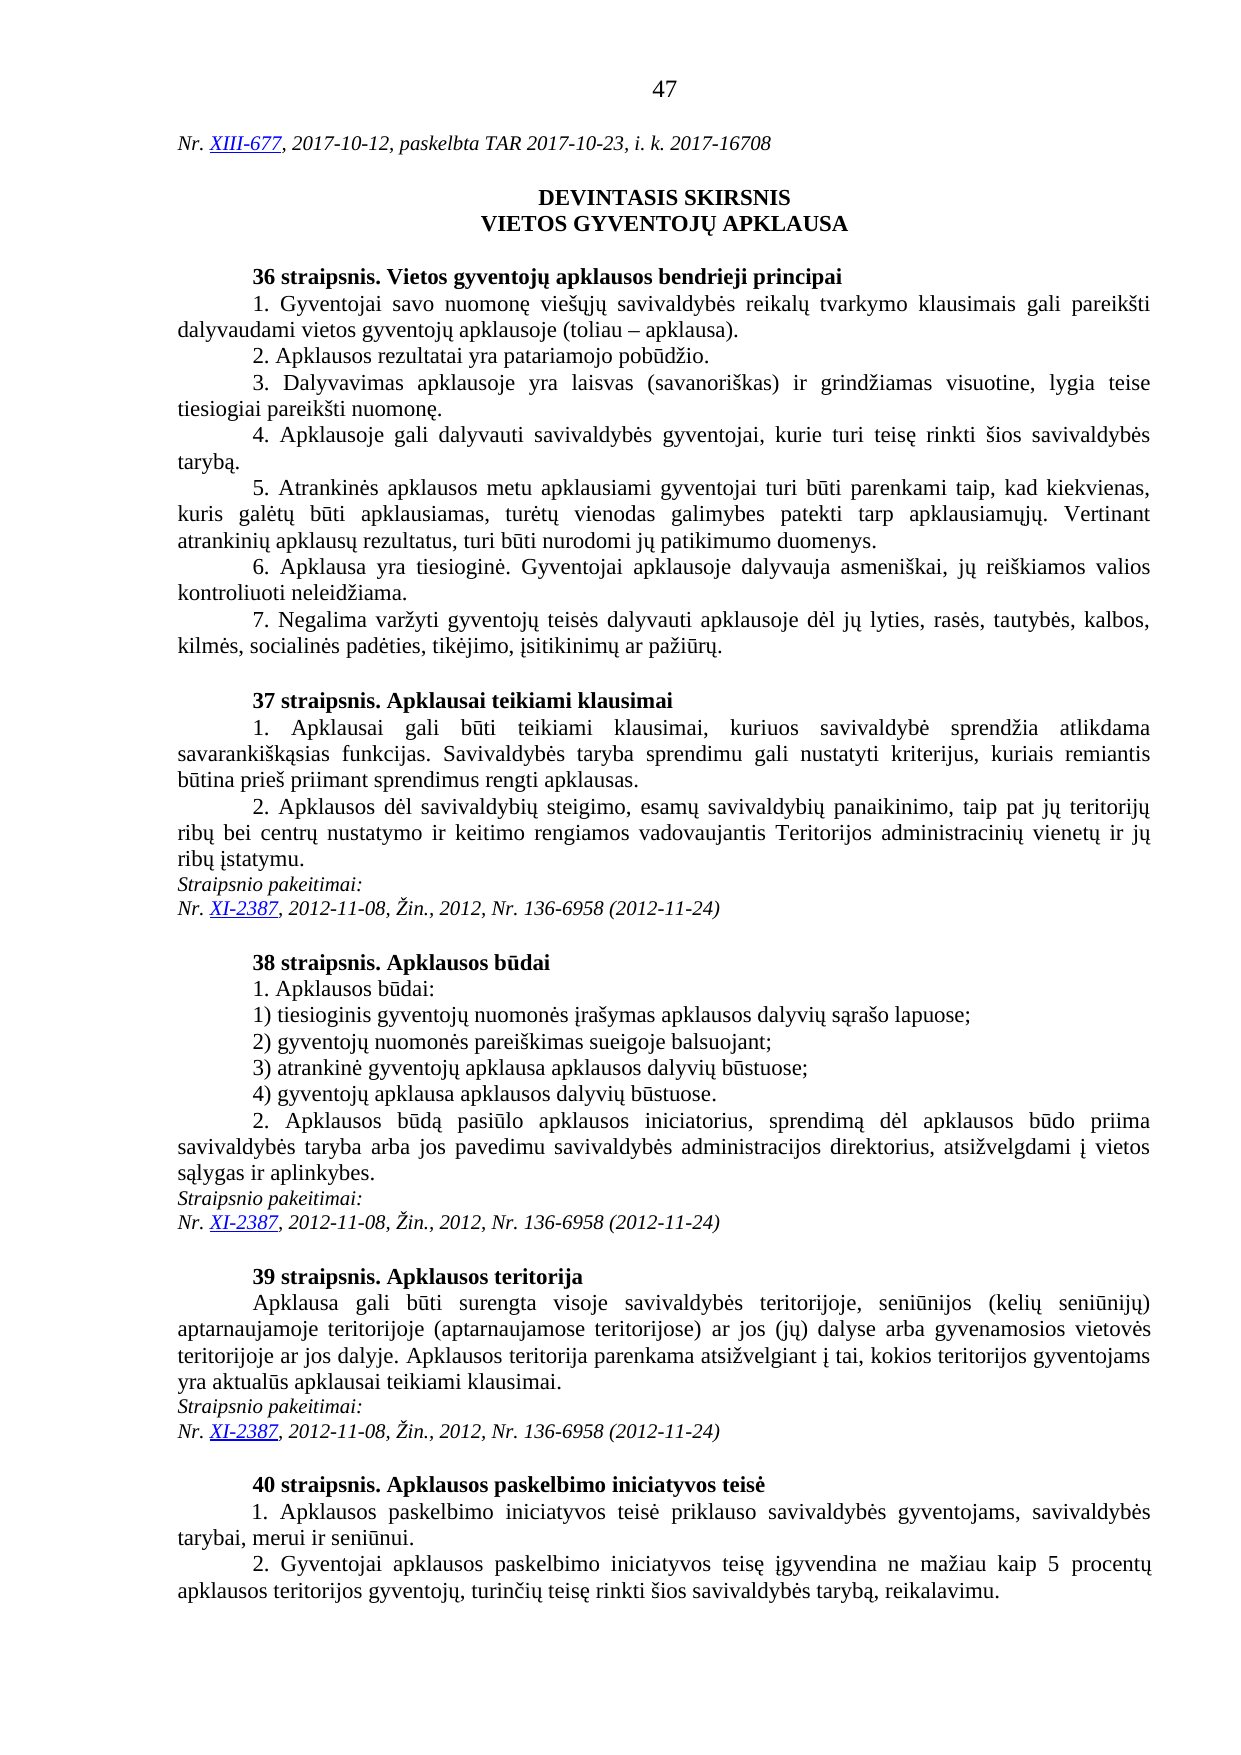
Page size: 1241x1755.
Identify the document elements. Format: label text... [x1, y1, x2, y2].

text 37 straipsnis. Apklausai teikiami klausimai [177, 687, 1152, 714]
text 40 straipsnis. Apklausos paskelbimo iniciatyvos teisė [177, 1471, 1152, 1498]
text 1) tiesioginis gyventojų nuomonės įrašymas apklausos dalyvių sąrašo lapuose; [177, 1001, 1152, 1028]
text DEVINTASIS SKIRSNIS [177, 184, 1152, 211]
text Nr. XIII-677, 2017-10-12, paskelbta TAR 2017-10-23, i. k. 2017-16708 [177, 131, 1152, 155]
text 4. Apklausoje gali dalyvauti savivaldybės gyventojai, kurie turi teisę rinkti šios savivaldybės tarybą. [177, 421, 1152, 474]
text Straipsnio pakeitimai: [177, 1186, 1152, 1210]
text 4) gyventojų apklausa apklausos dalyvių būstuose. [177, 1080, 1152, 1107]
text 1. Apklausos būdai: [177, 975, 1152, 1001]
text Straipsnio pakeitimai: [177, 1394, 1152, 1418]
text 2) gyventojų nuomonės pareiškimas sueigoje balsuojant; [177, 1028, 1152, 1054]
text 2. Apklausos dėl savivaldybių steigimo, esamų savivaldybių panaikinimo, taip pat jų teritorijų ribų bei centrų nustatymo ir keitimo rengiamos vadovaujantis Teritorijos administracinių vienetų ir jų ribų įstatymu. [177, 793, 1152, 872]
text Nr. XI-2387, 2012-11-08, Žin., 2012, Nr. 136-6958 (2012-11-24) [177, 896, 1152, 920]
text Apklausa gali būti surengta visoje savivaldybės teritorijoje, seniūnijos (kelių seniūnijų) aptarnaujamoje teritorijoje (aptarnaujamose teritorijose) ar jos (jų) dalyse arba gyvenamosios vietovės teritorijoje ar jos dalyje. Apklausos teritorija parenkama atsižvelgiant į tai, kokios teritorijos gyventojams yra aktualūs apklausai teikiami klausimai. [177, 1289, 1152, 1394]
text 6. Apklausa yra tiesioginė. Gyventojai apklausoje dalyvauja asmeniškai, jų reiškiamos valios kontroliuoti neleidžiama. [177, 553, 1152, 606]
text 1. Apklausos paskelbimo iniciatyvos teisė priklauso savivaldybės gyventojams, savivaldybės tarybai, merui ir seniūnui. [177, 1498, 1152, 1550]
text 1. Apklausai gali būti teikiami klausimai, kuriuos savivaldybė sprendžia atlikdama savarankiškąsias funkcijas. Savivaldybės taryba sprendimu gali nustatyti kriterijus, kuriais remiantis būtina prieš priimant sprendimus rengti apklausas. [177, 714, 1152, 793]
text 3. Dalyvavimas apklausoje yra laisvas (savanoriškas) ir grindžiamas visuotine, lygia teise tiesiogiai pareikšti nuomonę. [177, 369, 1152, 421]
text 2. Apklausos būdą pasiūlo apklausos iniciatorius, sprendimą dėl apklausos būdo priima savivaldybės taryba arba jos pavedimu savivaldybės administracijos direktorius, atsižvelgdami į vietos sąlygas ir aplinkybes. [177, 1107, 1152, 1186]
text 38 straipsnis. Apklausos būdai [177, 949, 1152, 975]
text 7. Negalima varžyti gyventojų teisės dalyvauti apklausoje dėl jų lyties, rasės, tautybės, kalbos, kilmės, socialinės padėties, tikėjimo, įsitikinimų ar pažiūrų. [177, 606, 1152, 658]
text VIETOS GYVENTOJŲ APKLAUSA [177, 211, 1152, 237]
text 2. Gyventojai apklausos paskelbimo iniciatyvos teisę įgyvendina ne mažiau kaip 5 procentų apklausos teritorijos gyventojų, turinčių teisę rinkti šios savivaldybės tarybą, reikalavimu. [177, 1550, 1152, 1603]
text Nr. XI-2387, 2012-11-08, Žin., 2012, Nr. 136-6958 (2012-11-24) [177, 1210, 1152, 1234]
text Straipsnio pakeitimai: [177, 872, 1152, 896]
text 5. Atrankinės apklausos metu apklausiami gyventojai turi būti parenkami taip, kad kiekvienas, kuris galėtų būti apklausiamas, turėtų vienodas galimybes patekti tarp apklausiamųjų. Vertinant atrankinių apklausų rezultatus, turi būti nurodomi jų patikimumo duomenys. [177, 474, 1152, 553]
text 3) atrankinė gyventojų apklausa apklausos dalyvių būstuose; [177, 1054, 1152, 1080]
text 2. Apklausos rezultatai yra patariamojo pobūdžio. [177, 342, 1152, 369]
text 36 straipsnis. Vietos gyventojų apklausos bendrieji principai [177, 263, 1152, 289]
text 39 straipsnis. Apklausos teritorija [177, 1263, 1152, 1289]
text Nr. XI-2387, 2012-11-08, Žin., 2012, Nr. 136-6958 (2012-11-24) [177, 1418, 1152, 1443]
text 1. Gyventojai savo nuomonę viešųjų savivaldybės reikalų tvarkymo klausimais gali pareikšti dalyvaudami vietos gyventojų apklausoje (toliau – apklausa). [177, 289, 1152, 342]
